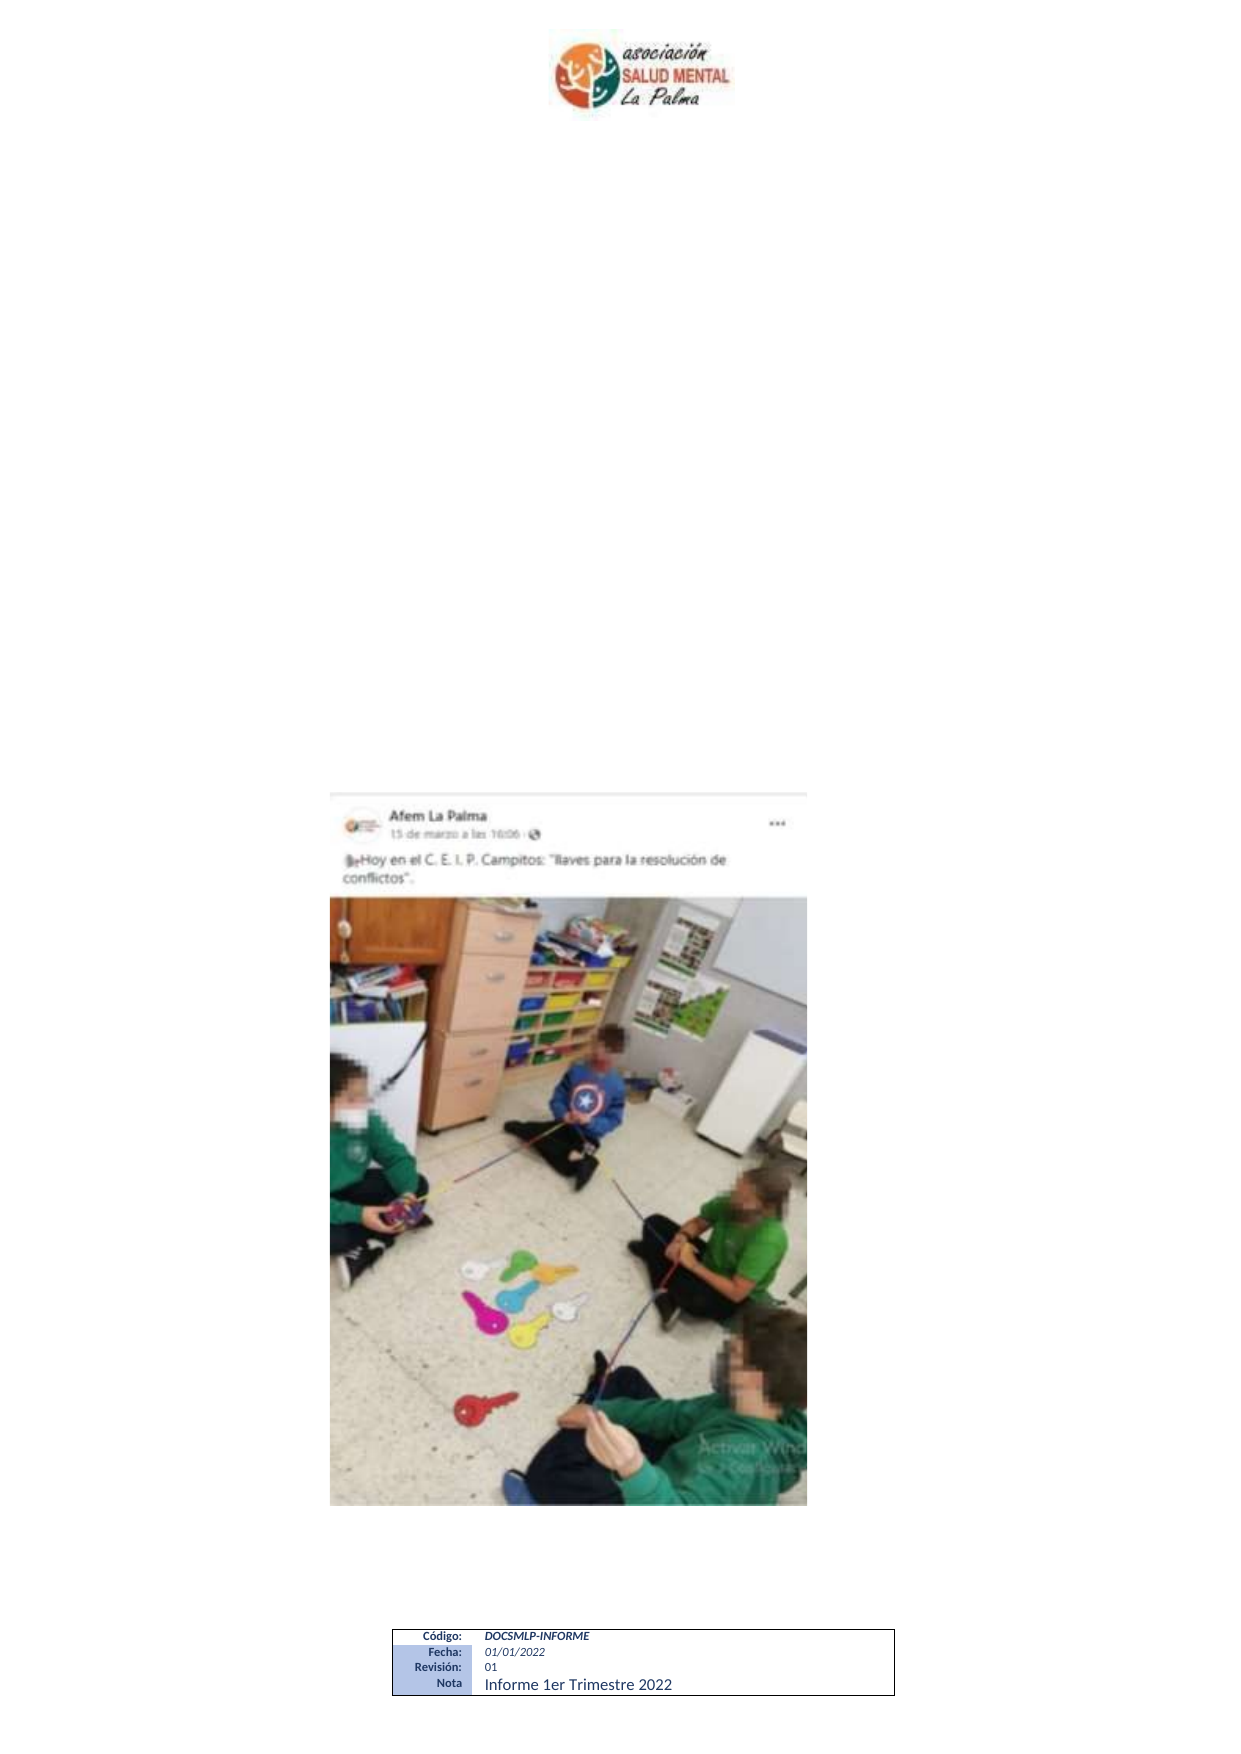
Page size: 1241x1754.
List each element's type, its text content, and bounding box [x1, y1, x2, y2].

picture [548, 29, 735, 121]
table_cell Fecha: [393, 1645, 472, 1661]
table_header Código: [393, 1630, 472, 1644]
table_cell Informe 1er Trimestre 2022 [472, 1676, 894, 1695]
table_cell 01/01/2022 [472, 1645, 894, 1661]
table_header DOCSMLP-INFORME [472, 1630, 894, 1644]
picture [329, 792, 808, 1506]
table_cell Nota [393, 1676, 472, 1695]
table_cell 01 [472, 1661, 894, 1676]
table_cell Revisión: [393, 1661, 472, 1676]
